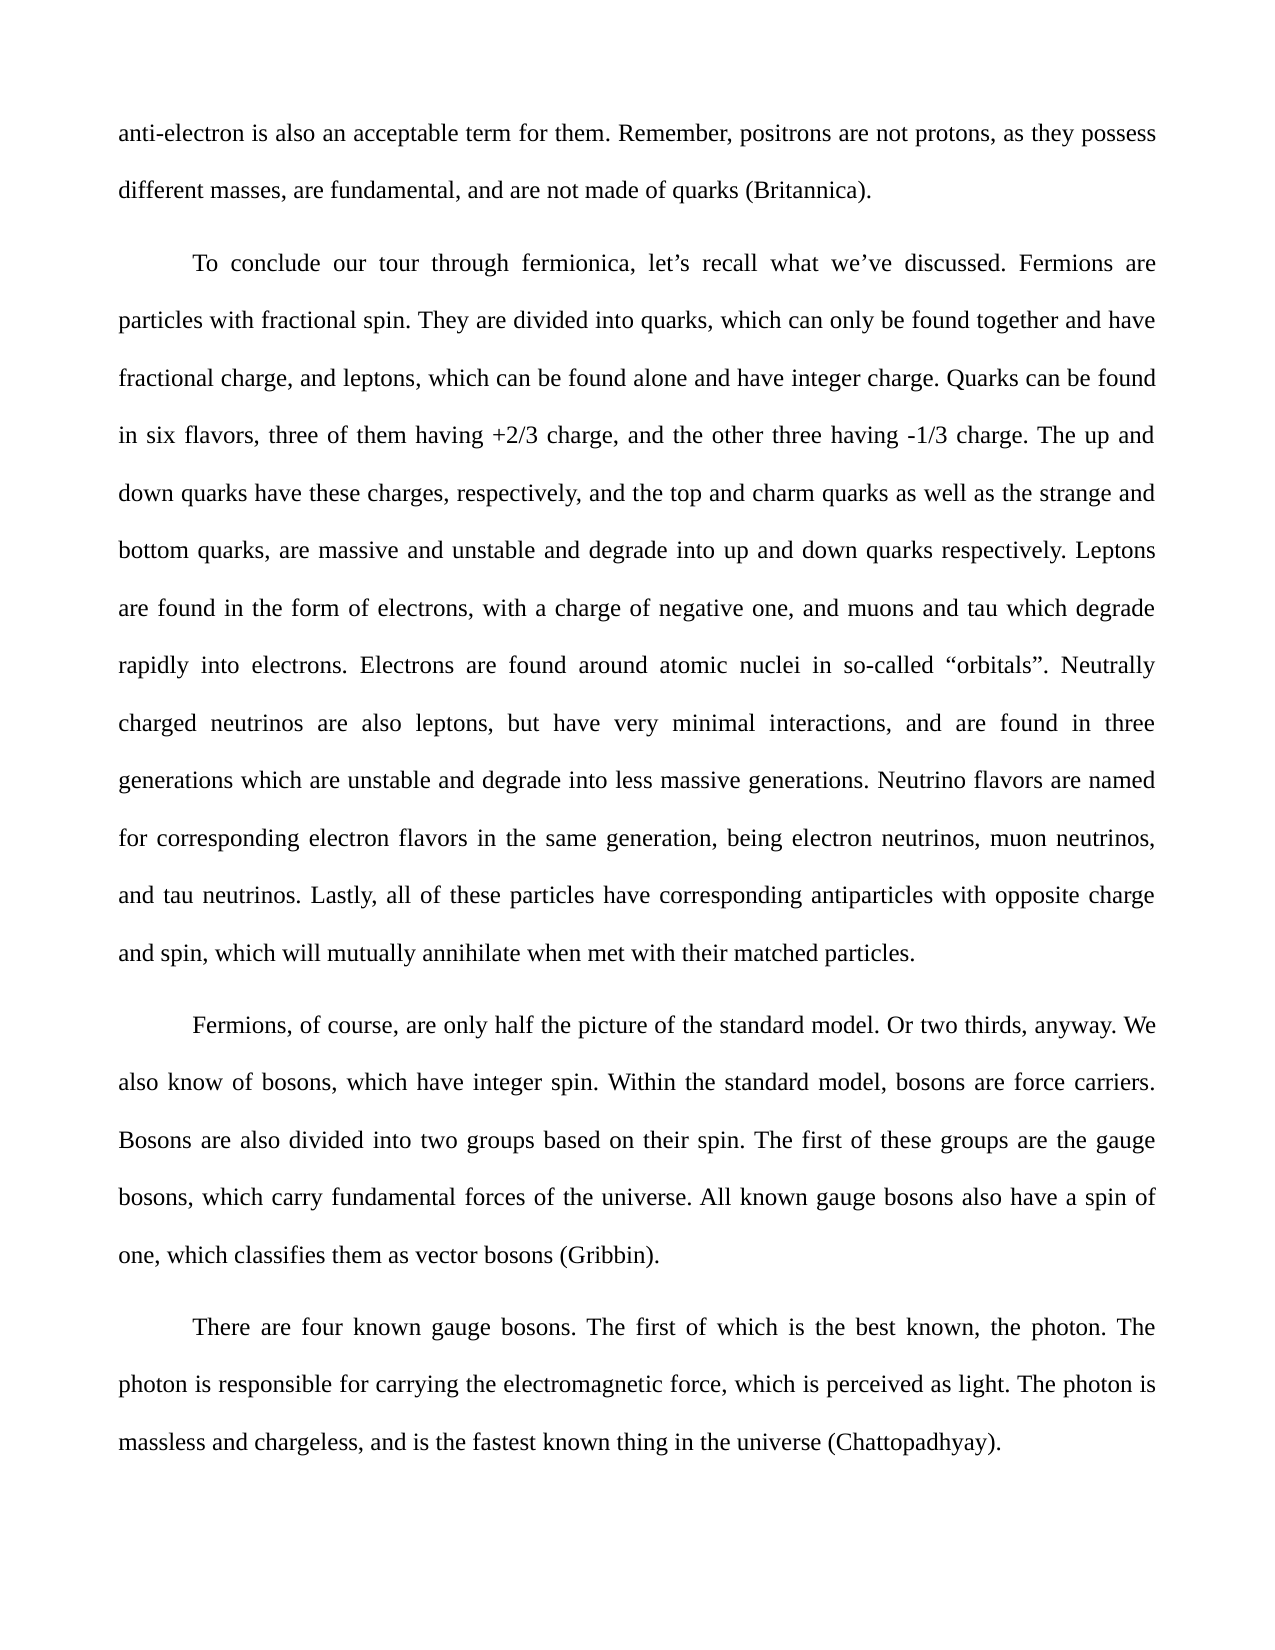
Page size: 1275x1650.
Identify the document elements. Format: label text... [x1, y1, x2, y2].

text anti-electron is also an acceptable term for them. Remember, positrons are not protons, as they possess different masses, are fundamental, and are not made of quarks (Britannica). [118, 118, 1157, 204]
text There are four known gauge bosons. The first of which is the best known, the photon. The photon is responsible for carrying the electromagnetic force, which is perceived as light. The photon is massless and chargeless, and is the fastest known thing in the universe (Chattopadhyay). [118, 1312, 1157, 1456]
text To conclude our tour through fermionica, let’s recall what we’ve discussed. Fermions are particles with fractional spin. They are divided into quarks, which can only be found together and have fractional charge, and leptons, which can be found alone and have integer charge. Quarks can be found in six flavors, three of them having +2/3 charge, and the other three having -1/3 charge. The up and down quarks have these charges, respectively, and the top and charm quarks as well as the strange and bottom quarks, are massive and unstable and degrade into up and down quarks respectively. Leptons are found in the form of electrons, with a charge of negative one, and muons and tau which degrade rapidly into electrons. Electrons are found around atomic nuclei in so-called “orbitals”. Neutrally charged neutrinos are also leptons, but have very minimal interactions, and are found in three generations which are unstable and degrade into less massive generations. Neutrino flavors are named for corresponding electron flavors in the same generation, being electron neutrinos, muon neutrinos, and tau neutrinos. Lastly, all of these particles have corresponding antiparticles with opposite charge and spin, which will mutually annihilate when met with their matched particles. [118, 248, 1157, 966]
text Fermions, of course, are only half the picture of the standard model. Or two thirds, anyway. We also know of bosons, which have integer spin. Within the standard model, bosons are force carriers. Bosons are also divided into two groups based on their spin. The first of these groups are the gauge bosons, which carry fundamental forces of the universe. All known gauge bosons also have a spin of one, which classifies them as vector bosons (Gribbin). [118, 1010, 1157, 1268]
